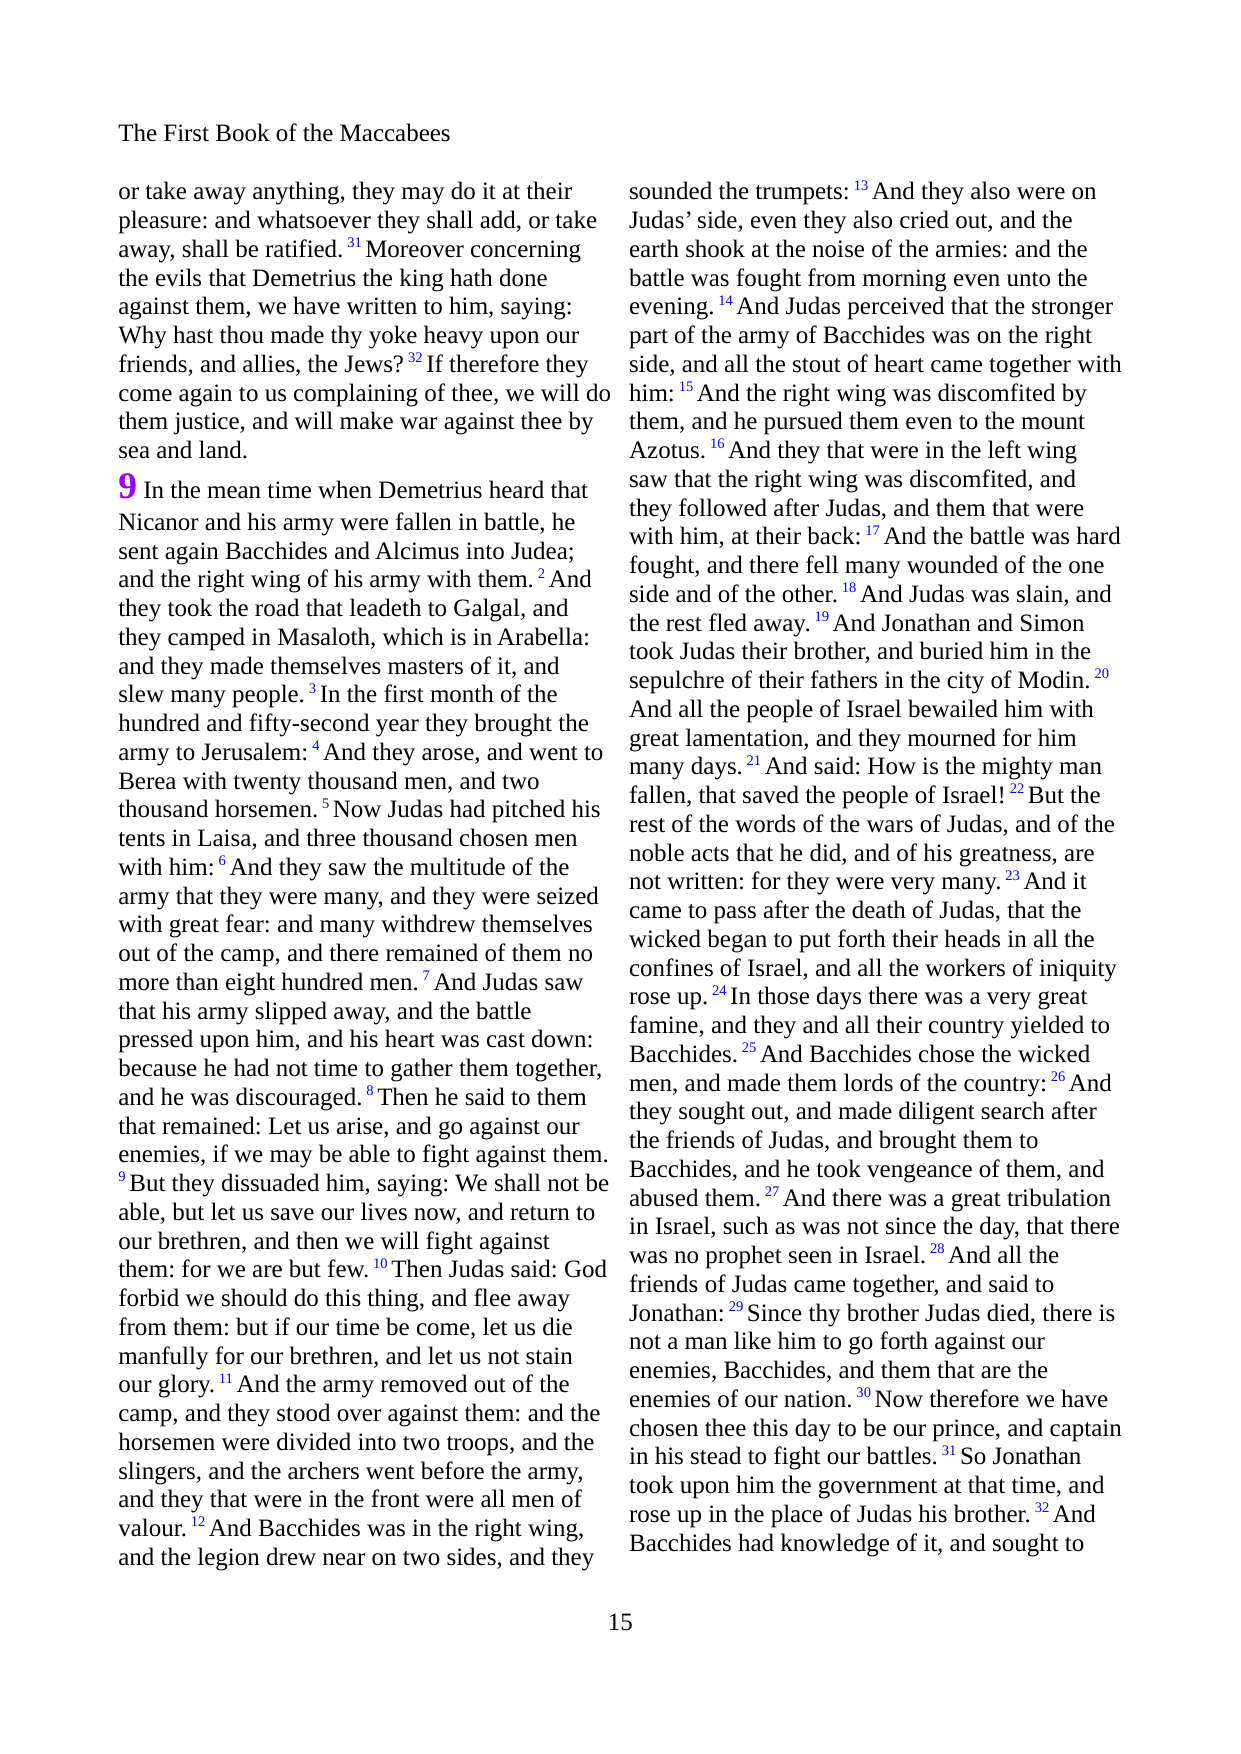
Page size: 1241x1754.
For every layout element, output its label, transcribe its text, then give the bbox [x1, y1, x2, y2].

text 9 In the mean time when Demetrius heard that Nicanor and his army were fallen in battle, he sent again Bacchides and Alcimus into Judea; and the right wing of his army with them. 2 And they took the road that leadeth to Galgal, and they camped in Masaloth, which is in Arabella: and they made themselves masters of it, and slew many people. 3 In the first month of the hundred and fifty-second year they brought the army to Jerusalem: 4 And they arose, and went to Berea with twenty thousand men, and two thousand horsemen. 5 Now Judas had pitched his tents in Laisa, and three thousand chosen men with him: 6 And they saw the multitude of the army that they were many, and they were seized with great fear: and many withdrew themselves out of the camp, and there remained of them no more than eight hundred men. 7 And Judas saw that his army slipped away, and the battle pressed upon him, and his heart was cast down: because he had not time to gather them together, and he was discouraged. 8 Then he said to them that remained: Let us arise, and go against our enemies, if we may be able to fight against them. 9 But they dissuaded him, saying: We shall not be able, but let us save our lives now, and return to our brethren, and then we will fight against them: for we are but few. 10 Then Judas said: God forbid we should do this thing, and flee away from them: but if our time be come, let us die manfully for our brethren, and let us not stain our glory. 11 And the army removed out of the camp, and they stood over against them: and the horsemen were divided into two troops, and the slingers, and the archers went before the army, and they that were in the front were all men of valour. 12 And Bacchides was in the right wing, and the legion drew near on two sides, and they [118, 464, 611, 1571]
text or take away anything, they may do it at their pleasure: and whatsoever they shall add, or take away, shall be ratified. 31 Moreover concerning the evils that Demetrius the king hath done against them, we have written to him, saying: Why hast thou made thy yoke heavy upon our friends, and allies, the Jews? 32 If therefore they come again to us complaining of thee, we will do them justice, and will make war against thee by sea and land. [118, 176, 611, 464]
text sounded the trumpets: 13 And they also were on Judas’ side, even they also cried out, and the earth shook at the noise of the armies: and the battle was fought from morning even unto the evening. 14 And Judas perceived that the stronger part of the army of Bacchides was on the right side, and all the stout of heart came together with him: 15 And the right wing was discomfited by them, and he pursued them even to the mount Azotus. 16 And they that were in the left wing saw that the right wing was discomfited, and they followed after Judas, and them that were with him, at their back: 17 And the battle was hard fought, and there fell many wounded of the one side and of the other. 18 And Judas was slain, and the rest fled away. 19 And Jonathan and Simon took Judas their brother, and buried him in the sepulchre of their fathers in the city of Modin. 20 And all the people of Israel bewailed him with great lamentation, and they mourned for him many days. 21 And said: How is the mighty man fallen, that saved the people of Israel! 22 But the rest of the words of the wars of Judas, and of the noble acts that he did, and of his greatness, are not written: for they were very many. 23 And it came to pass after the death of Judas, that the wicked began to put forth their heads in all the confines of Israel, and all the workers of iniquity rose up. 24 In those days there was a very great famine, and they and all their country yielded to Bacchides. 25 And Bacchides chose the wicked men, and made them lords of the country: 26 And they sought out, and made diligent search after the friends of Judas, and brought them to Bacchides, and he took vengeance of them, and abused them. 27 And there was a great tribulation in Israel, such as was not since the day, that there was no prophet seen in Israel. 28 And all the friends of Judas came together, and said to Jonathan: 29 Since thy brother Judas died, there is not a man like him to go forth against our enemies, Bacchides, and them that are the enemies of our nation. 30 Now therefore we have chosen thee this day to be our prince, and captain in his stead to fight our battles. 31 So Jonathan took upon him the government at that time, and rose up in the place of Judas his brother. 32 And Bacchides had knowledge of it, and sought to [629, 176, 1122, 1556]
